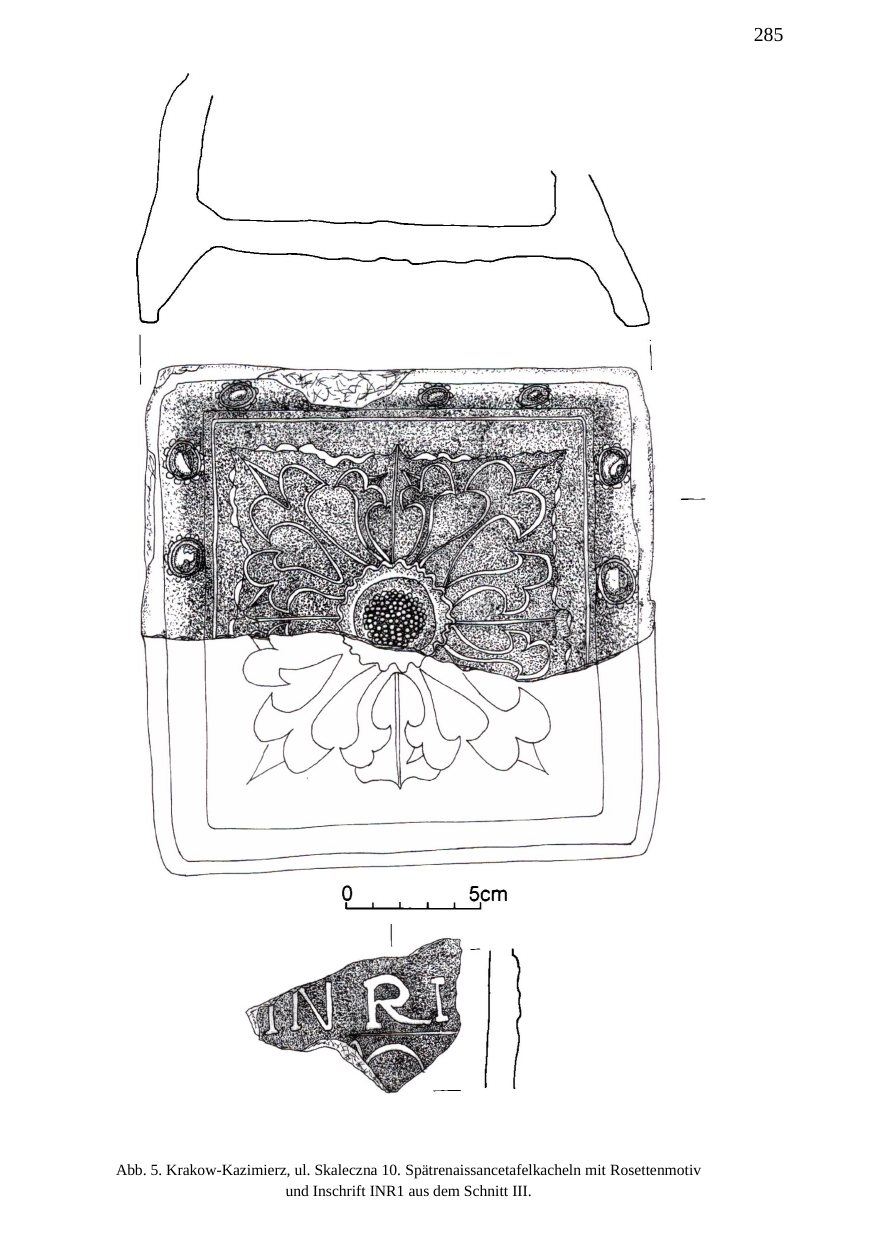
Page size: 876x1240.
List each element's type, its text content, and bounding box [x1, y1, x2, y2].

picture [244, 884, 522, 1095]
picture [138, 333, 706, 878]
picture [136, 73, 650, 327]
text und Inschrift INR1 aus dem Schnitt III. [94, 1181, 723, 1199]
text Abb. 5. Krakow-Kazimierz, ul. Skaleczna 10. Spätrenaissancetafelkacheln mit Rosettenmotiv [94, 1161, 723, 1179]
text 285 [753, 23, 788, 46]
